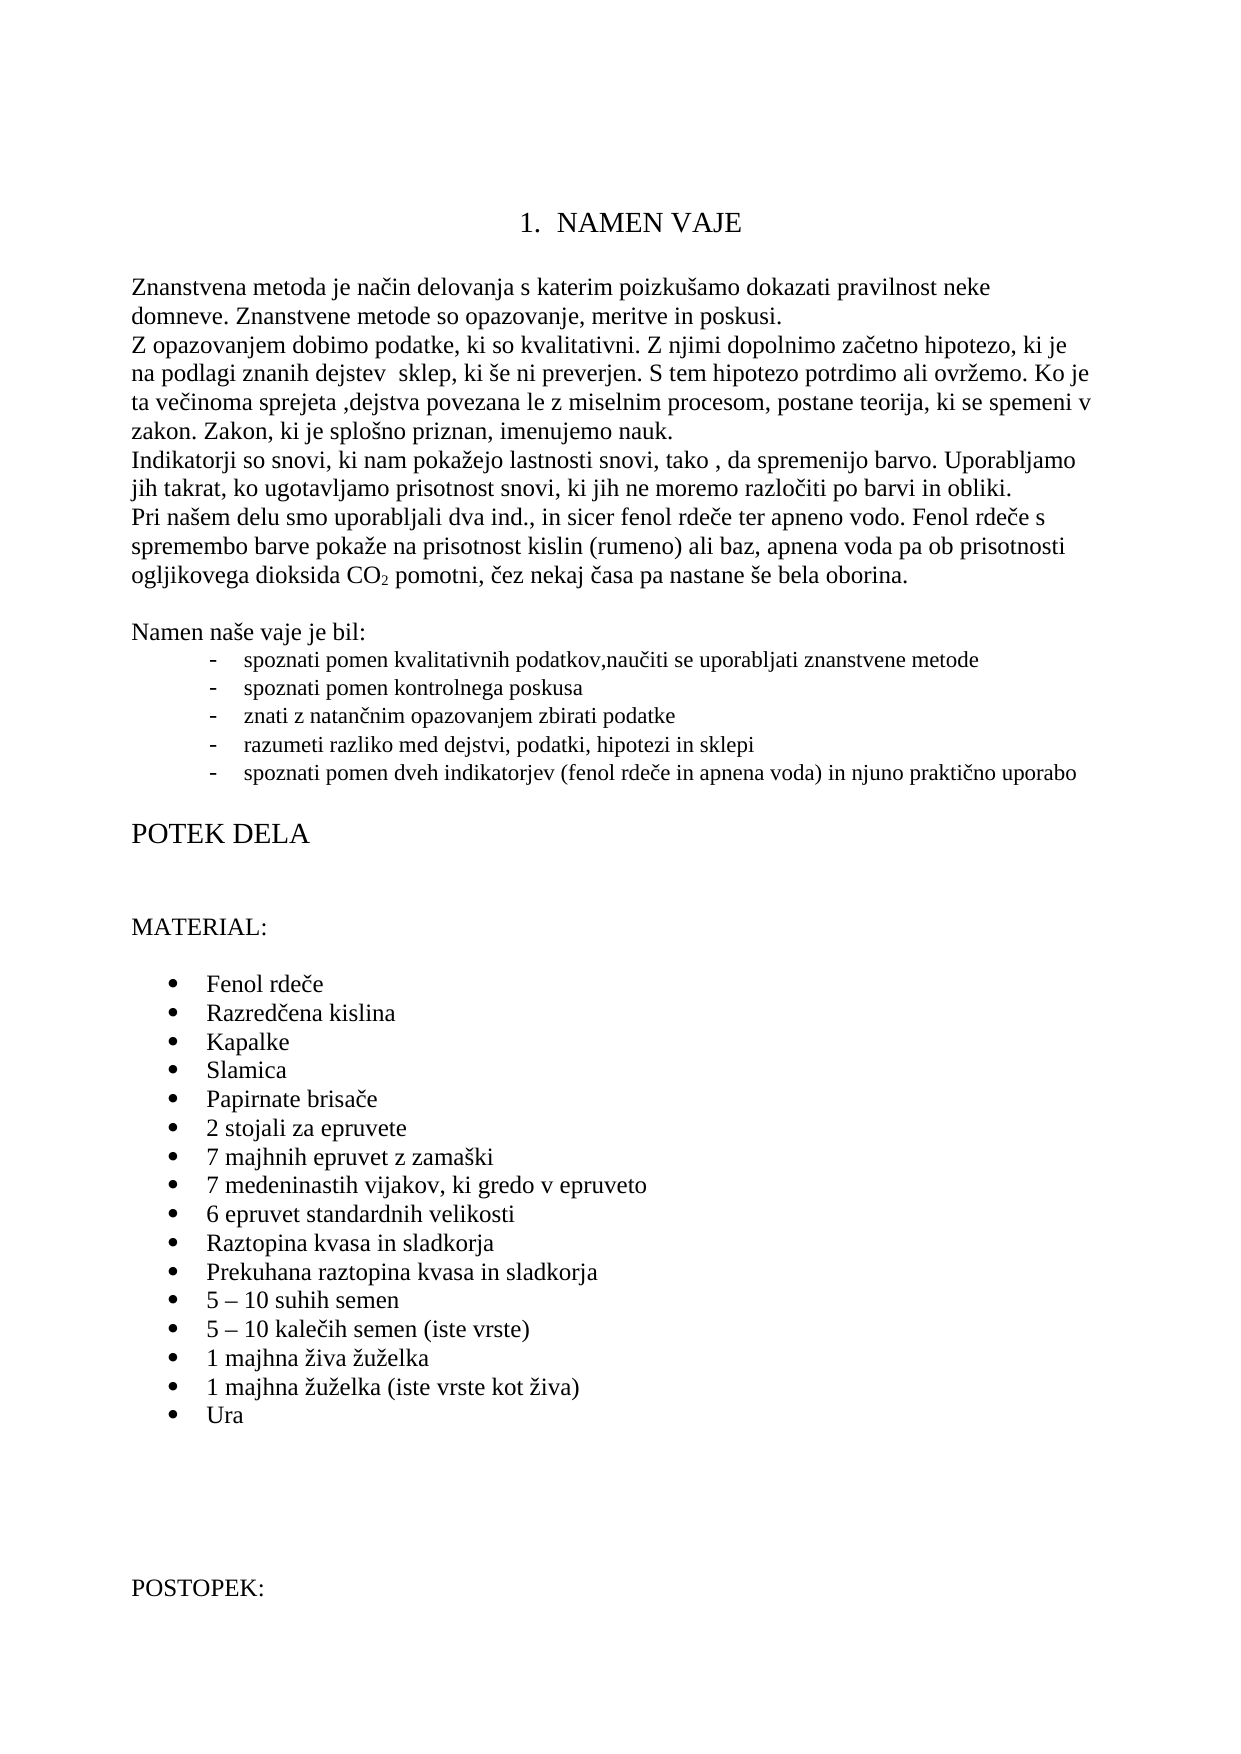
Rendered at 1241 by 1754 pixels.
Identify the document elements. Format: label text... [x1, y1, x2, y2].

list 1 majhna živa žuželka [169, 1343, 1093, 1372]
list Slamica [169, 1055, 1093, 1084]
list Papirnate brisače [169, 1084, 1093, 1113]
list razumeti razliko med dejstvi, podatki, hipotezi in sklepi [206, 731, 1093, 759]
text Indikatorji so snovi, ki nam pokažejo lastnosti snovi, tako , da spremenijo barvo. Uporabljamo jih takrat, ko ugotavljamo prisotnost snovi, ki jih ne moremo razločiti po barvi in obliki. [131, 445, 1093, 502]
list Kapalke [169, 1027, 1093, 1055]
list 1 majhna žuželka (iste vrste kot živa) [169, 1372, 1093, 1400]
list 7 majhnih epruvet z zamaški [169, 1142, 1093, 1170]
text Z opazovanjem dobimo podatke, ki so kvalitativni. Z njimi dopolnimo začetno hipotezo, ki je na podlagi znanih dejstev sklep, ki še ni preverjen. S tem hipotezo potrdimo ali ovržemo. Ko je ta večinoma sprejeta ,dejstva povezana le z miselnim procesom, postane teorija, ki se spemeni v zakon. Zakon, ki je splošno priznan, imenujemo nauk. [131, 330, 1093, 445]
list 7 medeninastih vijakov, ki gredo v epruveto [169, 1170, 1093, 1199]
list spoznati pomen kvalitativnih podatkov,naučiti se uporabljati znanstvene metode [206, 646, 1093, 674]
list 2 stojali za epruvete [169, 1113, 1093, 1142]
list spoznati pomen kontrolnega poskusa [206, 674, 1093, 702]
list Raztopina kvasa in sladkorja [169, 1228, 1093, 1257]
list NAMEN VAJE [169, 205, 1093, 239]
list 5 – 10 kalečih semen (iste vrste) [169, 1314, 1093, 1343]
list 5 – 10 suhih semen [169, 1285, 1093, 1314]
text POSTOPEK: [131, 1573, 1093, 1602]
list 6 epruvet standardnih velikosti [169, 1199, 1093, 1228]
text Znanstvena metoda je način delovanja s katerim poizkušamo dokazati pravilnost neke domneve. Znanstvene metode so opazovanje, meritve in poskusi. [131, 272, 1093, 330]
text Namen naše vaje je bil: [131, 617, 1093, 646]
list Razredčena kislina [169, 998, 1093, 1027]
list znati z natančnim opazovanjem zbirati podatke [206, 702, 1093, 731]
text Pri našem delu smo uporabljali dva ind., in sicer fenol rdeče ter apneno vodo. Fenol rdeče s spremembo barve pokaže na prisotnost kislin (rumeno) ali baz, apnena voda pa ob prisotnosti ogljikovega dioksida CO2 pomotni, čez nekaj časa pa nastane še bela oborina. [131, 502, 1093, 588]
list Ura [169, 1400, 1093, 1429]
list Prekuhana raztopina kvasa in sladkorja [169, 1257, 1093, 1285]
list Fenol rdeče [169, 969, 1093, 998]
text MATERIAL: [131, 912, 1093, 940]
list spoznati pomen dveh indikatorjev (fenol rdeče in apnena voda) in njuno praktično uporabo [206, 759, 1093, 787]
text POTEK DELA [131, 816, 1093, 849]
